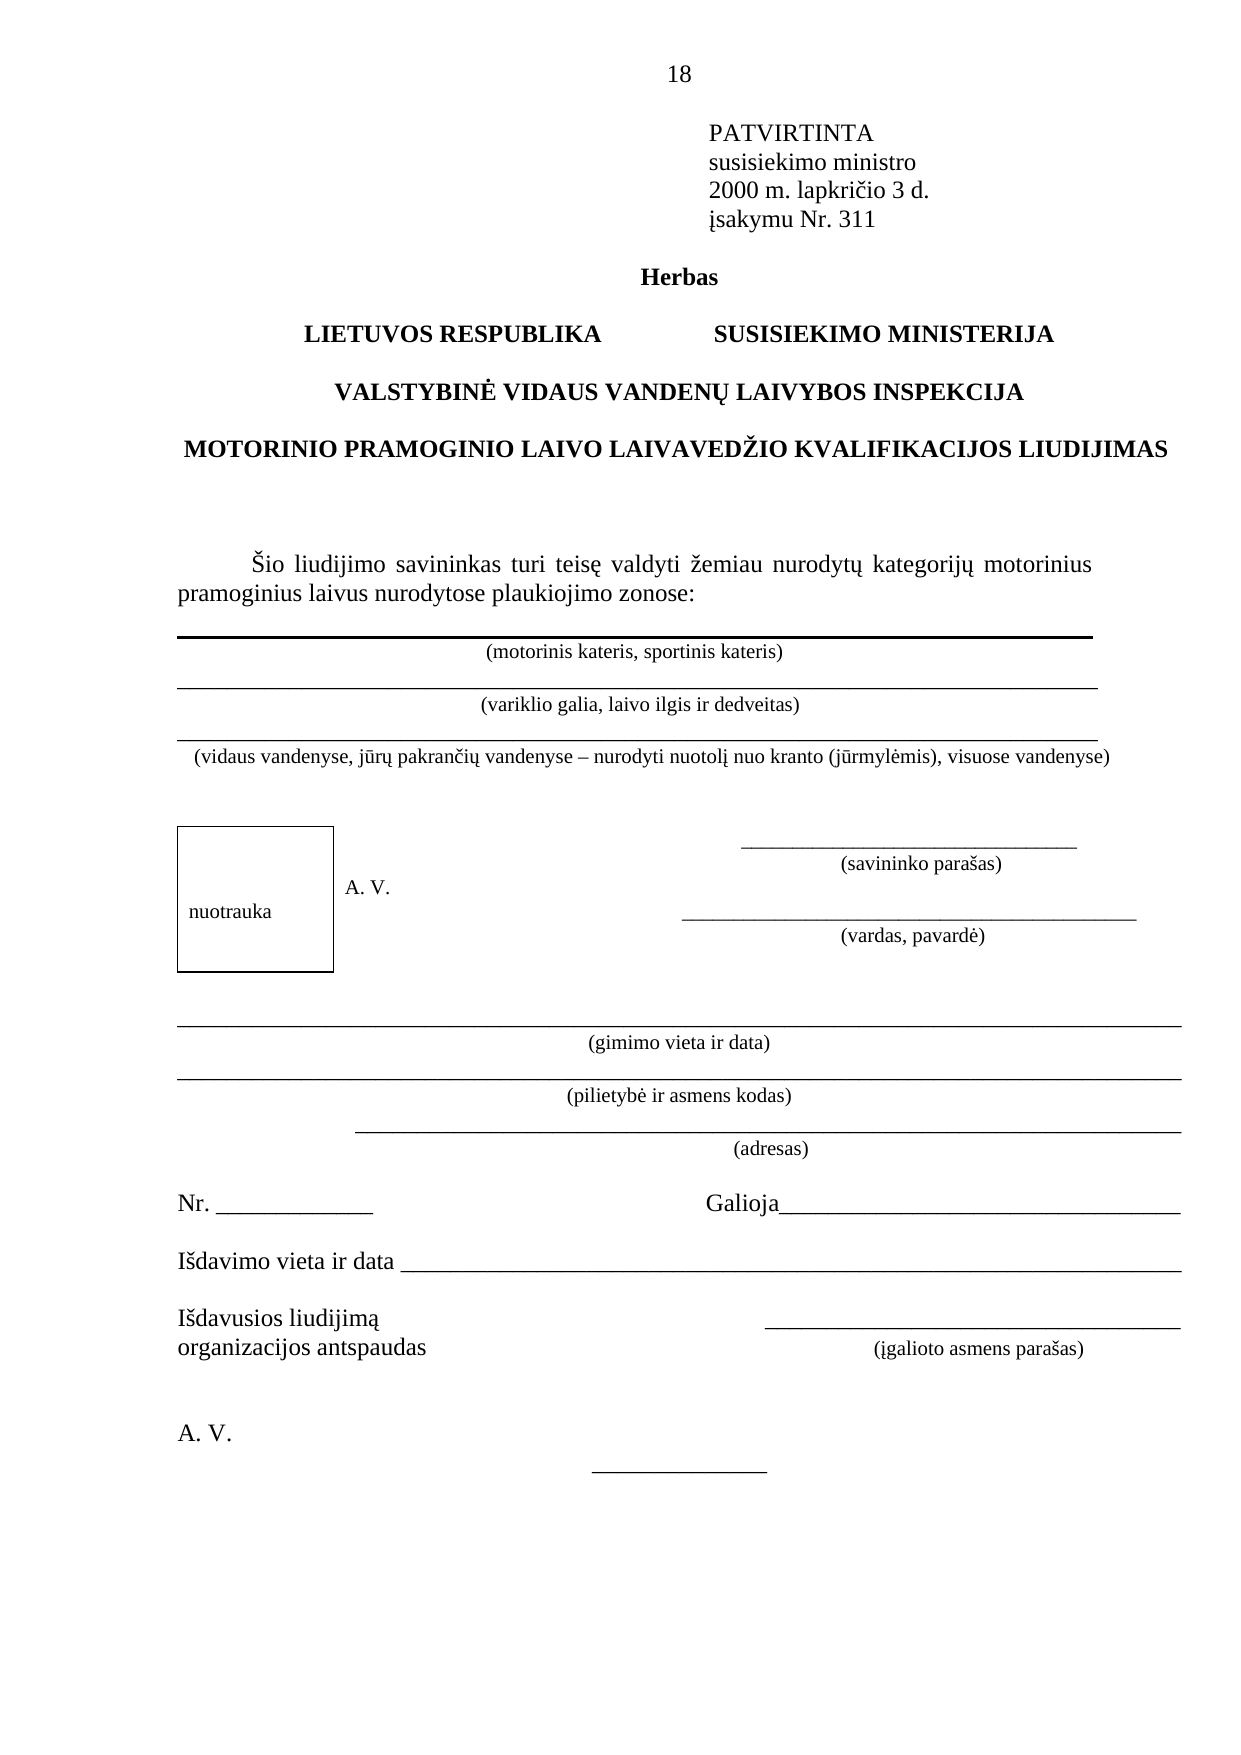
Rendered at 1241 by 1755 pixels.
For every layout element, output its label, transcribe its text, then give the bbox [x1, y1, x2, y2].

text (variklio galia, laivo ilgis ir dedveitas) [177, 692, 1181, 716]
text (gimimo vieta ir data) [177, 1030, 1181, 1054]
text 2000 m. lapkričio 3 d. [177, 176, 1181, 204]
text Valstybinė vidaus vandenų laivybos inspekcija [177, 377, 1181, 406]
text organizacijos antspaudas (įgalioto asmens parašas) [177, 1332, 1181, 1361]
text PATVIRTINTA [177, 118, 1181, 147]
text (pilietybė ir asmens kodas) [177, 1083, 1181, 1107]
table_header (savininko parašas) (vardas, pavardė) [637, 826, 1181, 971]
text Išdavimo vieta ir data [177, 1246, 1181, 1274]
text įsakymu Nr. 311 [177, 204, 1181, 233]
text (adresas) [177, 1136, 1181, 1159]
text Išdavusios liudijimą [177, 1303, 1181, 1332]
table_header nuotrauka [178, 827, 333, 971]
text Šio liudijimo savininkas turi teisę valdyti žemiau nurodytų kategorijų motorinius pramoginius laivus nurodytose plaukiojimo zonose: [177, 549, 1093, 607]
text (motorinis kateris, sportinis kateris) [177, 639, 1181, 663]
table_header A. V. [334, 826, 637, 971]
text susisiekimo ministro [177, 147, 1181, 176]
text MOTORINIO PRAMOGINIO LAIVO LAIVAVEDŽIO KVALIFIKACIJOS LIUDIJIMAS [177, 434, 1181, 463]
text Lietuvos Respublika SUSISIEKIMO MINISTERIJA [177, 319, 1181, 348]
text (vidaus vandenyse, jūrų pakrančių vandenyse – nurodyti nuotolį nuo kranto (jūrmylėmis), visuose vandenyse) [177, 744, 1181, 768]
text A. V. [177, 1418, 1181, 1447]
text Nr. Galioja [177, 1188, 1181, 1217]
text Herbas [177, 262, 1181, 291]
text ______________ [177, 1447, 1181, 1476]
